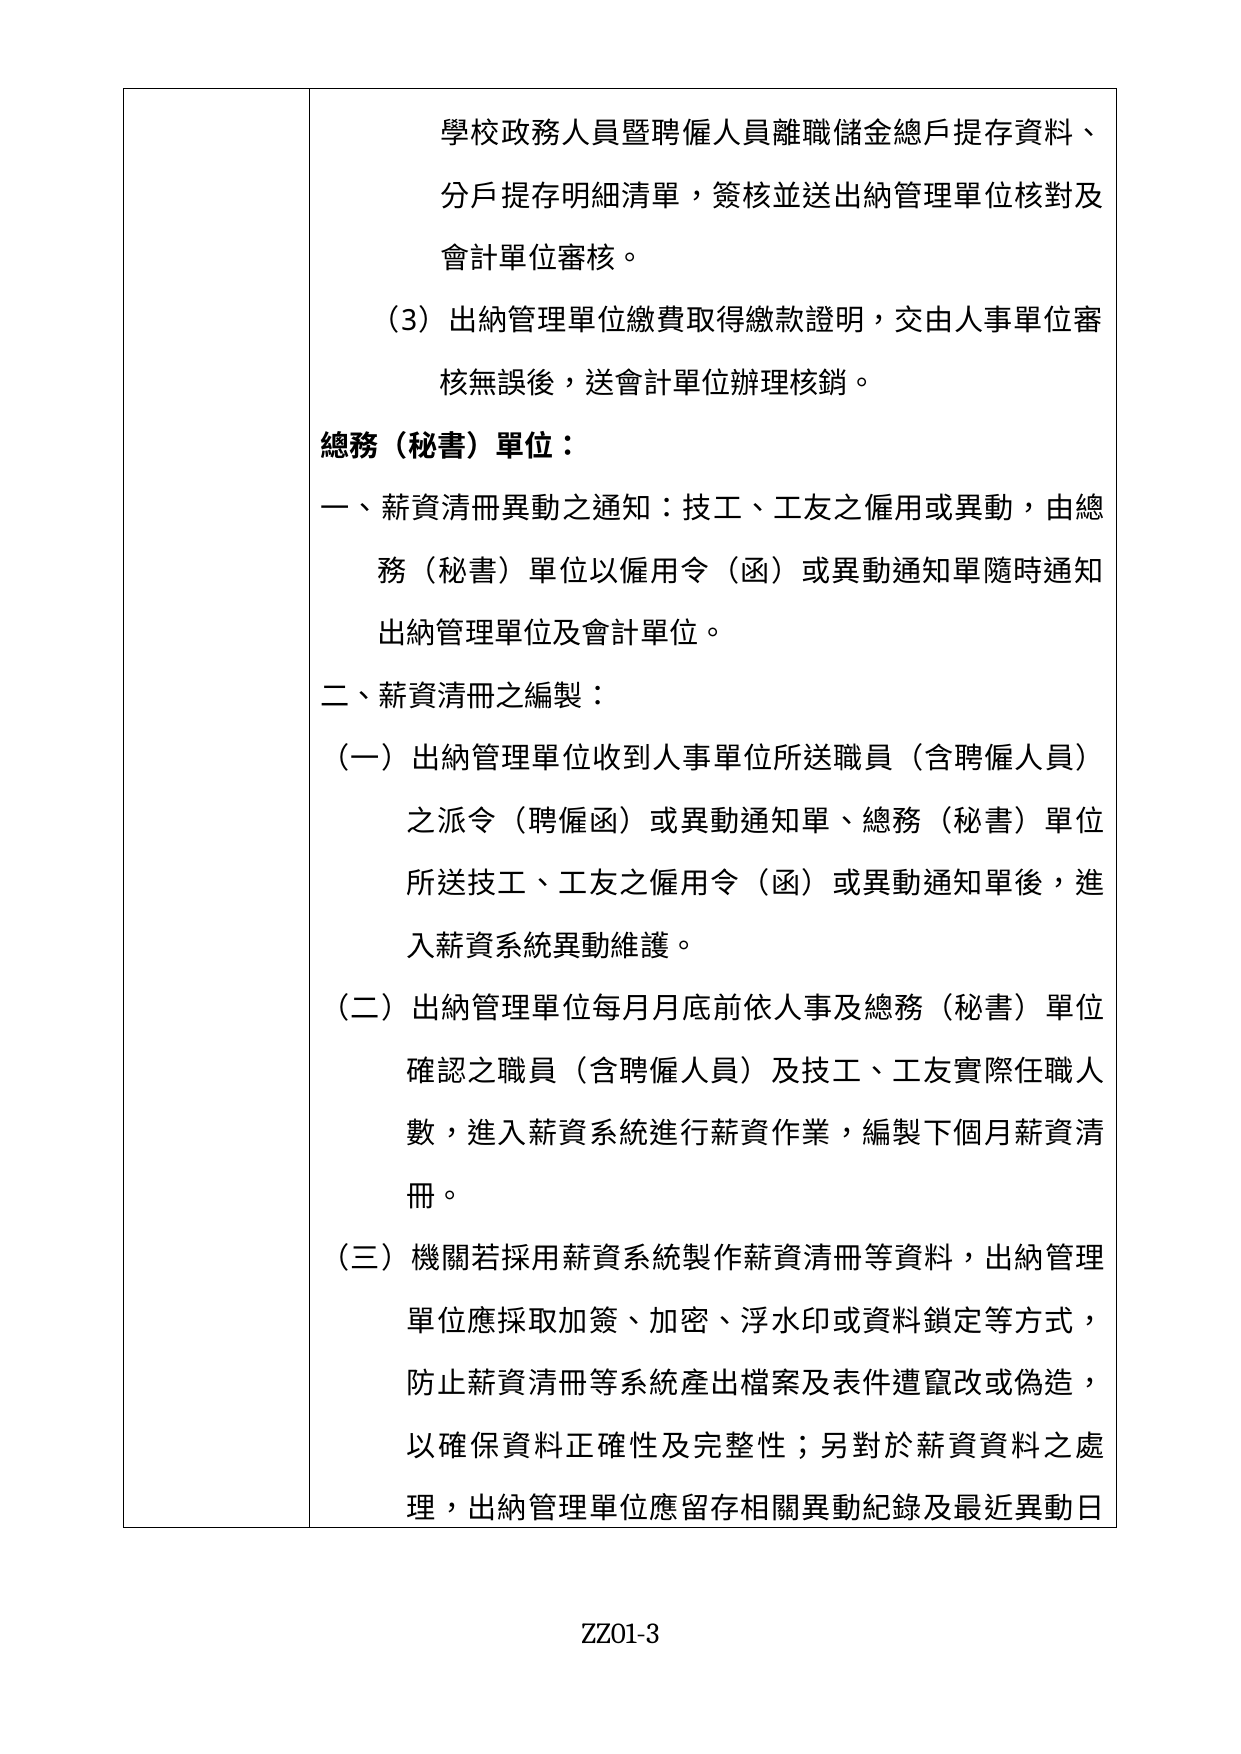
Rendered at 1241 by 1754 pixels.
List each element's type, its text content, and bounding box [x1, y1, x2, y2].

table_cell 學校政務人員暨聘僱人員離職儲金總戶提存資料、分戶提存明細清單，簽核並送出納管理單位核對及會計單位審核。 （3）出納管理單位繳費取得繳款證明，交由人事單位審核無誤後，送會計單位辦理核銷。 總務（秘書）單位： 一、薪資清冊異動之通知：技工、工友之僱用或異動，由總務（秘書）單位以僱用令（函）或異動通知單隨時通知出納管理單位及會計單位。 二、薪資清冊之編製： （一）出納管理單位收到人事單位所送職員（含聘僱人員）之派令（聘僱函）或異動通知單、總務（秘書）單位所送技工、工友之僱用令（函）或異動通知單後，進入薪資系統異動維護。 （二）出納管理單位每月月底前依人事及總務（秘書）單位確認之職員（含聘僱人員）及技工、工友實際任職人數，進入薪資系統進行薪資作業，編製下個月薪資清冊。 （三）機關若採用薪資系統製作薪資清冊等資料，出納管理單位應採取加簽、加密、浮水印或資料鎖定等方式，防止薪資清冊等系統產出檔案及表件遭竄改或偽造，以確保資料正確性及完整性；另對於薪資資料之處理，出納管理單位應留存相關異動紀錄及最近異動日 [310, 89, 1116, 1527]
table_cell [124, 89, 309, 1527]
